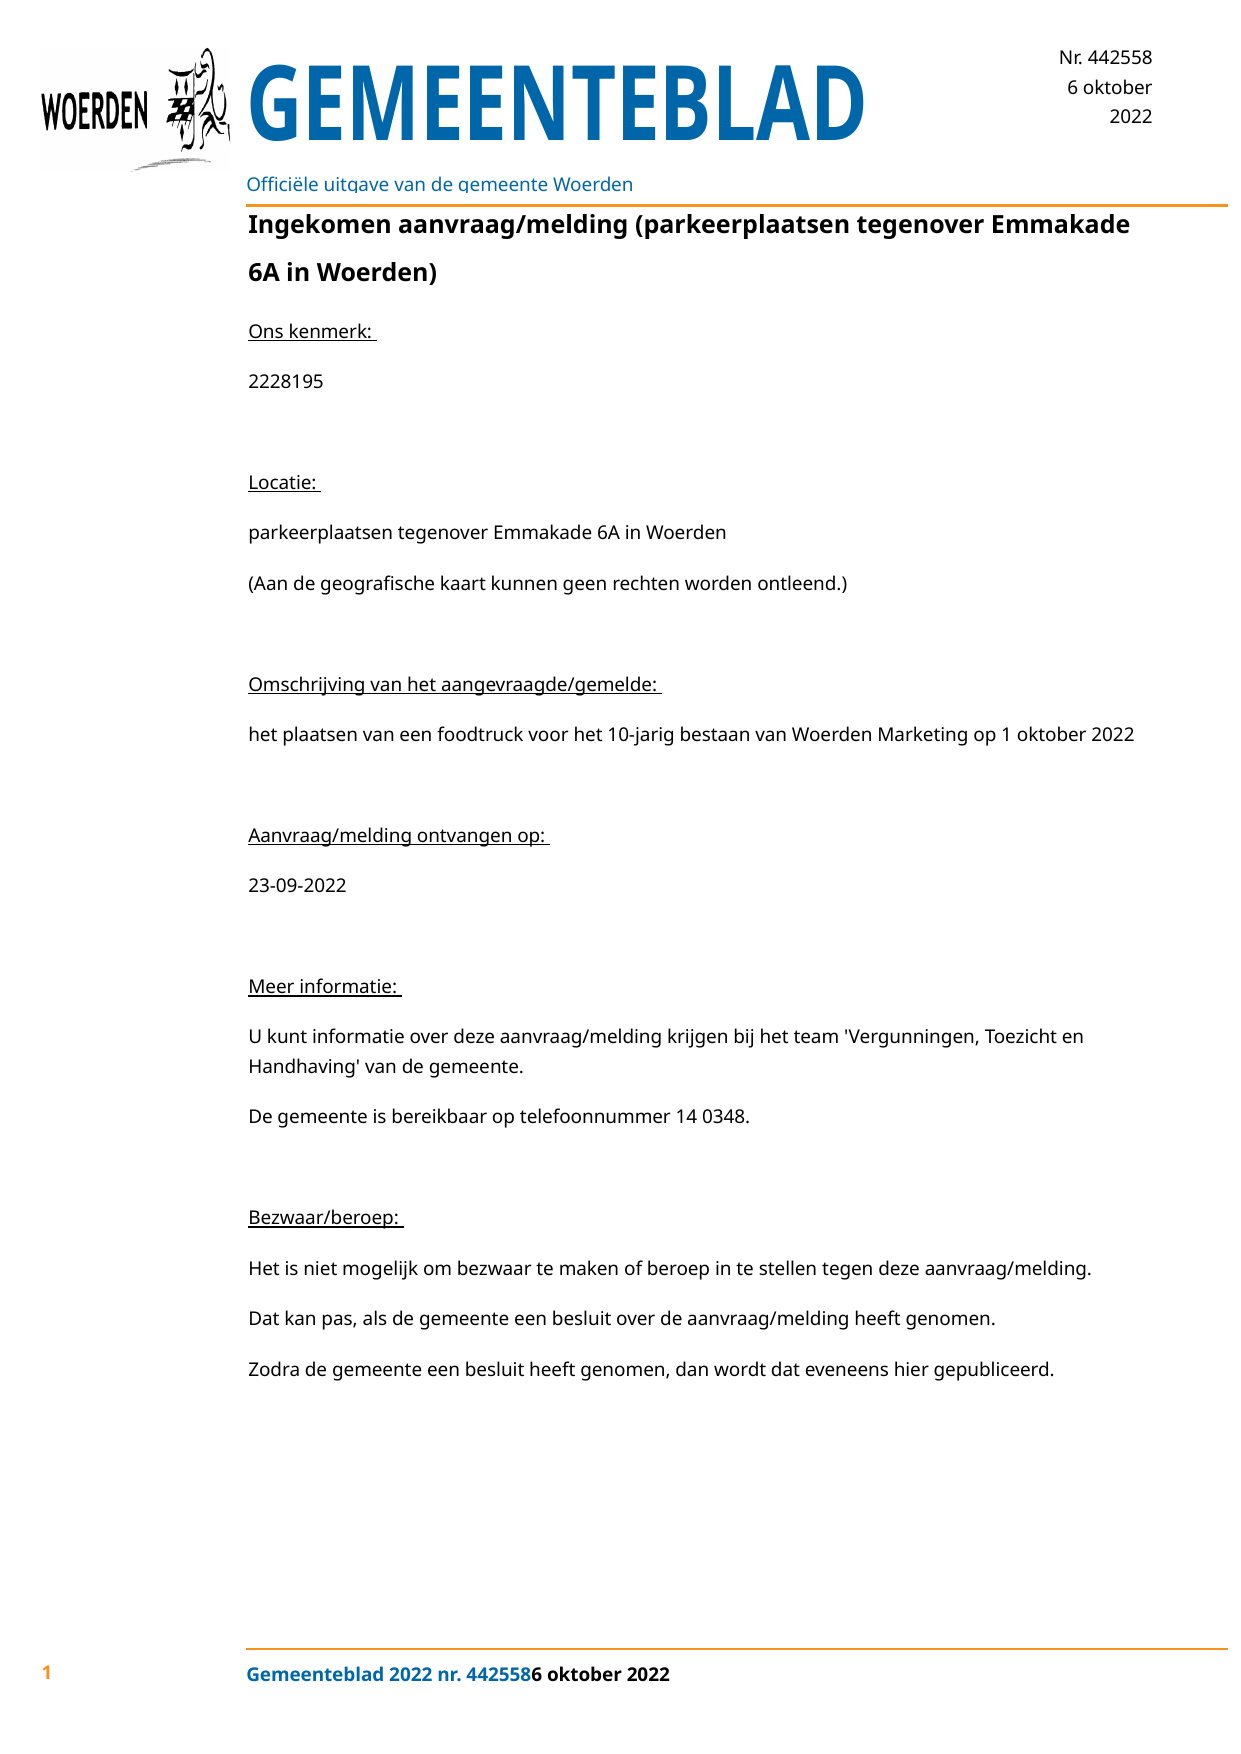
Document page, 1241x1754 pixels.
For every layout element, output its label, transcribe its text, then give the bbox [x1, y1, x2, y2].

text Dat kan pas, als de gemeente een besluit over de aanvraag/melding heeft genomen. [248, 1305, 1152, 1331]
picture [41, 47, 231, 172]
text Omschrijving van het aangevraagde/gemelde: [248, 671, 1152, 697]
text Zodra de gemeente een besluit heeft genomen, dan wordt dat eveneens hier gepubliceerd. [248, 1356, 1152, 1382]
text Meer informatie: [248, 973, 1152, 999]
text Het is niet mogelijk om bezwaar te maken of beroep in te stellen tegen deze aanvraag/melding. [248, 1255, 1152, 1281]
text De gemeente is bereikbaar op telefoonnummer 14 0348. [248, 1104, 1152, 1129]
text 23-09-2022 [248, 872, 1152, 898]
text U kunt informatie over deze aanvraag/melding krijgen bij het team 'Vergunningen, Toezicht en Handhaving' van de gemeente. [248, 1024, 1152, 1079]
text Ingekomen aanvraag/melding (parkeerplaatsen tegenover Emmakade 6A in Woerden) [248, 207, 1152, 288]
text (Aan de geografische kaart kunnen geen rechten worden ontleend.) [248, 570, 1152, 596]
text Bezwaar/beroep: [248, 1204, 1152, 1230]
text Ons kenmerk: [248, 318, 1152, 344]
text Aanvraag/melding ontvangen op: [248, 822, 1152, 848]
text 2228195 [248, 368, 1152, 394]
text parkeerplaatsen tegenover Emmakade 6A in Woerden [248, 519, 1152, 545]
text het plaatsen van een foodtruck voor het 10-jarig bestaan van Woerden Marketing op 1 oktober 2022 [248, 721, 1152, 747]
text Locatie: [248, 469, 1152, 495]
